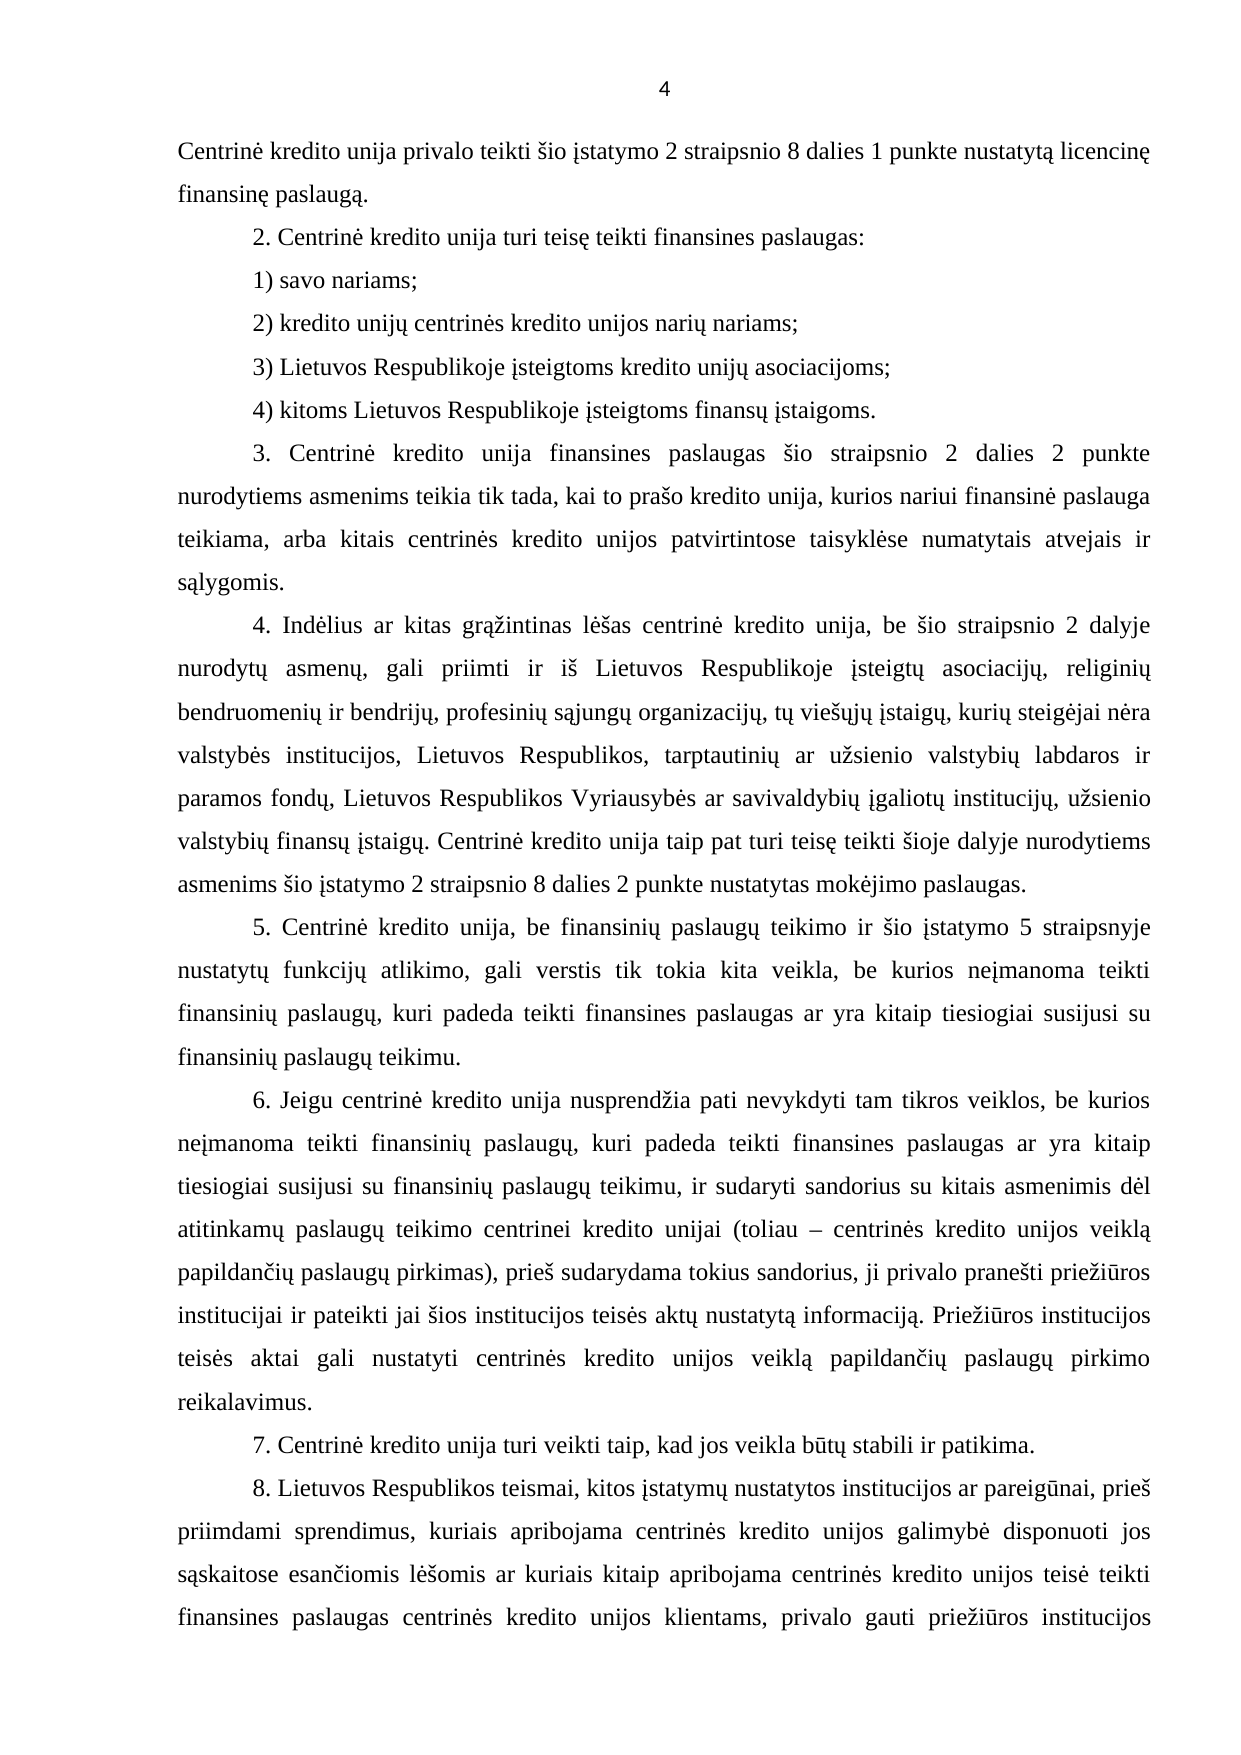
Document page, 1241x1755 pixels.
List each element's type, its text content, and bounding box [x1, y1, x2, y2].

text 5. Centrinė kredito unija, be finansinių paslaugų teikimo ir šio įstatymo 5 straipsnyje nustatytų funkcijų atlikimo, gali verstis tik tokia kita veikla, be kurios neįmanoma teikti finansinių paslaugų, kuri padeda teikti finansines paslaugas ar yra kitaip tiesiogiai susijusi su finansinių paslaugų teikimu. [177, 912, 1152, 1070]
text 7. Centrinė kredito unija turi veikti taip, kad jos veikla būtų stabili ir patikima. [177, 1430, 1152, 1458]
text 8. Lietuvos Respublikos teismai, kitos įstatymų nustatytos institucijos ar pareigūnai, prieš priimdami sprendimus, kuriais apribojama centrinės kredito unijos galimybė disponuoti jos sąskaitose esančiomis lėšomis ar kuriais kitaip apribojama centrinės kredito unijos teisė teikti finansines paslaugas centrinės kredito unijos klientams, privalo gauti priežiūros institucijos [177, 1473, 1152, 1631]
text 1) savo nariams; [177, 265, 1152, 294]
text 4. Indėlius ar kitas grąžintinas lėšas centrinė kredito unija, be šio straipsnio 2 dalyje nurodytų asmenų, gali priimti ir iš Lietuvos Respublikoje įsteigtų asociacijų, religinių bendruomenių ir bendrijų, profesinių sąjungų organizacijų, tų viešųjų įstaigų, kurių steigėjai nėra valstybės institucijos, Lietuvos Respublikos, tarptautinių ar užsienio valstybių labdaros ir paramos fondų, Lietuvos Respublikos Vyriausybės ar savivaldybių įgaliotų institucijų, užsienio valstybių finansų įstaigų. Centrinė kredito unija taip pat turi teisę teikti šioje dalyje nurodytiems asmenims šio įstatymo 2 straipsnio 8 dalies 2 punkte nustatytas mokėjimo paslaugas. [177, 610, 1152, 898]
text 6. Jeigu centrinė kredito unija nusprendžia pati nevykdyti tam tikros veiklos, be kurios neįmanoma teikti finansinių paslaugų, kuri padeda teikti finansines paslaugas ar yra kitaip tiesiogiai susijusi su finansinių paslaugų teikimu, ir sudaryti sandorius su kitais asmenimis dėl atitinkamų paslaugų teikimo centrinei kredito unijai (toliau – centrinės kredito unijos veiklą papildančių paslaugų pirkimas), prieš sudarydama tokius sandorius, ji privalo pranešti priežiūros institucijai ir pateikti jai šios institucijos teisės aktų nustatytą informaciją. Priežiūros institucijos teisės aktai gali nustatyti centrinės kredito unijos veiklą papildančių paslaugų pirkimo reikalavimus. [177, 1085, 1152, 1415]
text 4) kitoms Lietuvos Respublikoje įsteigtoms finansų įstaigoms. [177, 395, 1152, 423]
text 2. Centrinė kredito unija turi teisę teikti finansines paslaugas: [177, 222, 1152, 251]
text Centrinė kredito unija privalo teikti šio įstatymo 2 straipsnio 8 dalies 1 punkte nustatytą licencinę finansinę paslaugą. [177, 136, 1152, 208]
text 2) kredito unijų centrinės kredito unijos narių nariams; [177, 308, 1152, 337]
text 3) Lietuvos Respublikoje įsteigtoms kredito unijų asociacijoms; [177, 352, 1152, 380]
text 3. Centrinė kredito unija finansines paslaugas šio straipsnio 2 dalies 2 punkte nurodytiems asmenims teikia tik tada, kai to prašo kredito unija, kurios nariui finansinė paslauga teikiama, arba kitais centrinės kredito unijos patvirtintose taisyklėse numatytais atvejais ir sąlygomis. [177, 438, 1152, 596]
